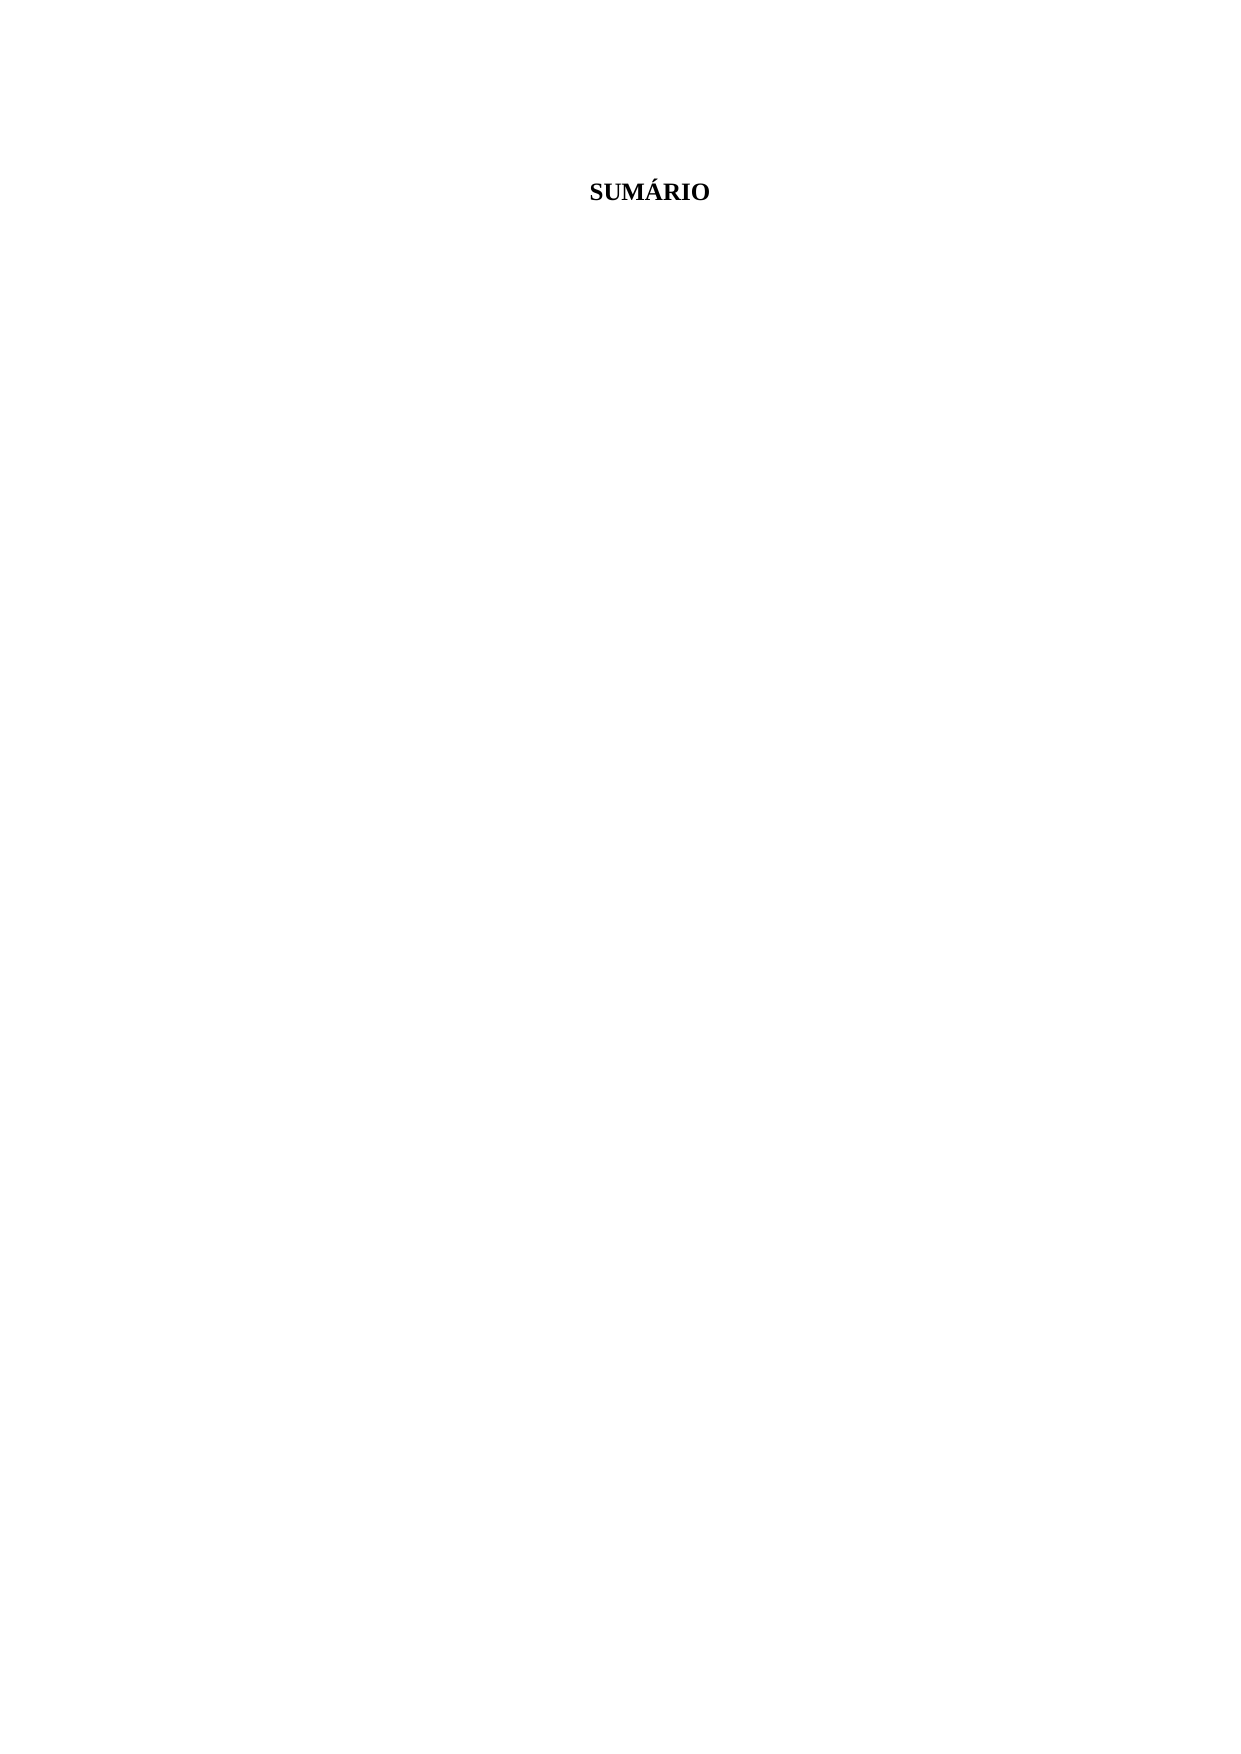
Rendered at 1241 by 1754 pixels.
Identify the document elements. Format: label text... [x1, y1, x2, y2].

text SUMÁRIO [177, 177, 1122, 206]
